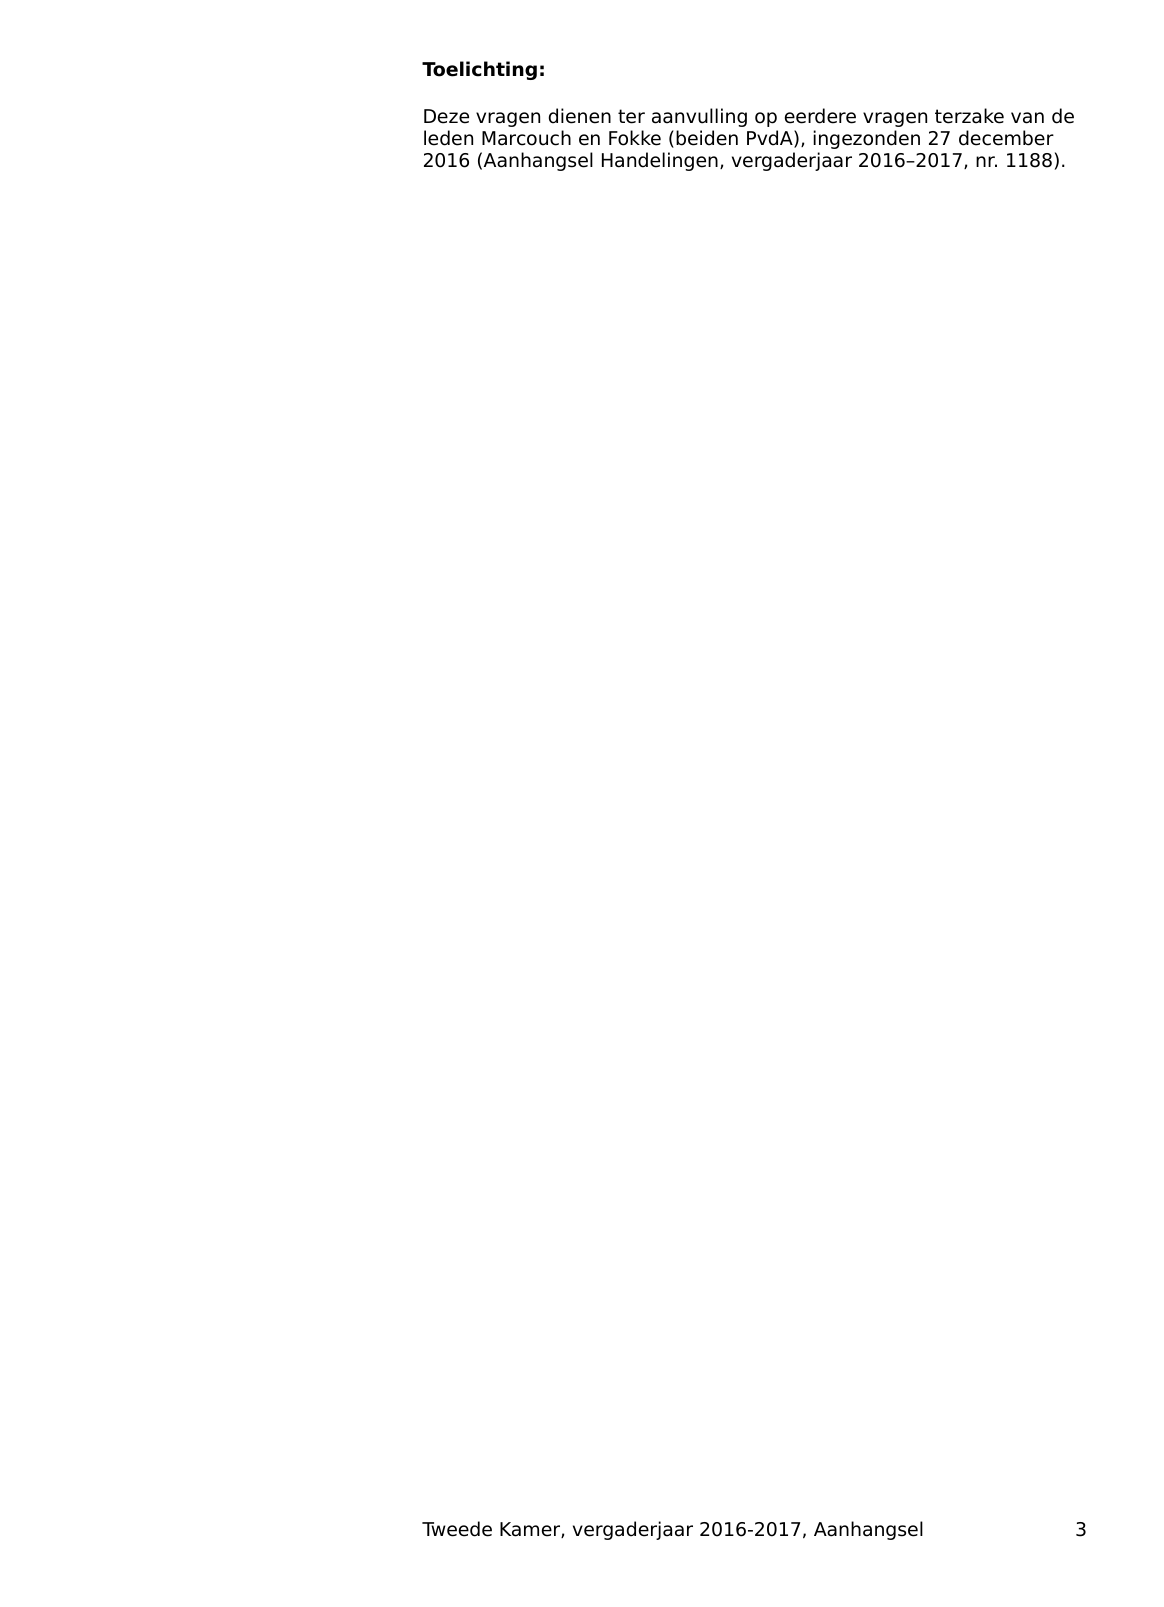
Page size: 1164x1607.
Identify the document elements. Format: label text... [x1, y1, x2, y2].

subtitle Toelichting: [422, 59, 1087, 81]
text Deze vragen dienen ter aanvulling op eerdere vragen terzake van de leden Marcouch en Fokke (beiden PvdA), ingezonden 27 december 2016 (Aanhangsel Handelingen, vergaderjaar 2016–2017, nr. 1188). [422, 106, 1087, 172]
